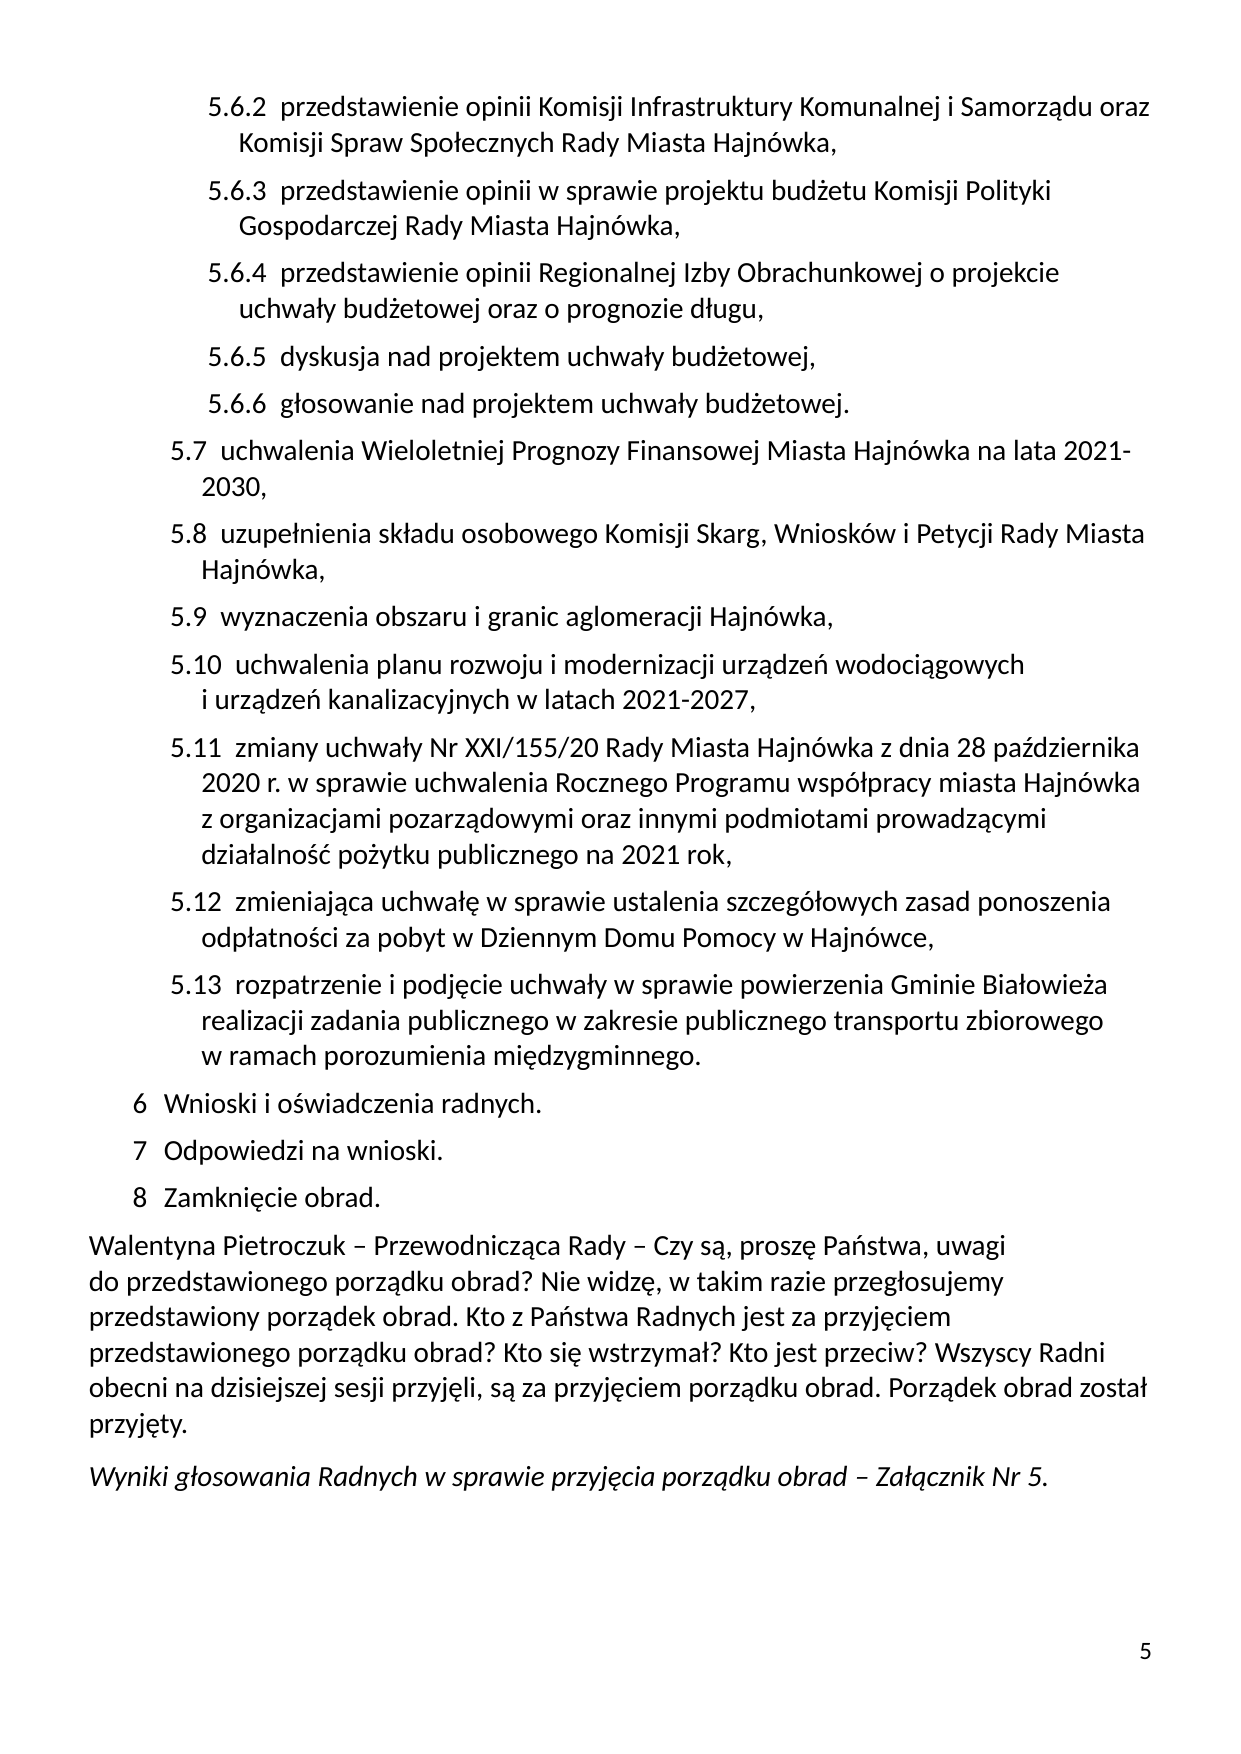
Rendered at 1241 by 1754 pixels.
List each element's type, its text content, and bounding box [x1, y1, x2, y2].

list uchwalenia Wieloletniej Prognozy Finansowej Miasta Hajnówka na lata 2021-2030, [163, 432, 1152, 504]
text Walentyna Pietroczuk – Przewodnicząca Rady – Czy są, proszę Państwa, uwagi do przedstawionego porządku obrad? Nie widzę, w takim razie przegłosujemy przedstawiony porządek obrad. Kto z Państwa Radnych jest za przyjęciem przedstawionego porządku obrad? Kto się wstrzymał? Kto jest przeciw? Wszyscy Radni obecni na dzisiejszej sesji przyjęli, są za przyjęciem porządku obrad. Porządek obrad został przyjęty. [88, 1227, 1152, 1441]
list zmiany uchwały Nr XXI/155/20 Rady Miasta Hajnówka z dnia 28 października 2020 r. w sprawie uchwalenia Rocznego Programu współpracy miasta Hajnówka z organizacjami pozarządowymi oraz innymi podmiotami prowadzącymi działalność pożytku publicznego na 2021 rok, [163, 729, 1152, 871]
list zmieniająca uchwałę w sprawie ustalenia szczegółowych zasad ponoszenia odpłatności za pobyt w Dziennym Domu Pomocy w Hajnówce, [163, 883, 1152, 954]
list wyznaczenia obszaru i granic aglomeracji Hajnówka, [163, 598, 1152, 634]
list Odpowiedzi na wnioski. [126, 1132, 1152, 1168]
list przedstawienie opinii Komisji Infrastruktury Komunalnej i Samorządu oraz Komisji Spraw Społecznych Rady Miasta Hajnówka, [201, 88, 1152, 160]
list przedstawienie opinii w sprawie projektu budżetu Komisji Polityki Gospodarczej Rady Miasta Hajnówka, [201, 172, 1152, 243]
list Zamknięcie obrad. [126, 1179, 1152, 1215]
list uzupełnienia składu osobowego Komisji Skarg, Wniosków i Petycji Rady Miasta Hajnówka, [163, 515, 1152, 587]
list rozpatrzenie i podjęcie uchwały w sprawie powierzenia Gminie Białowieża realizacji zadania publicznego w zakresie publicznego transportu zbiorowego w ramach porozumienia międzygminnego. [163, 966, 1152, 1073]
list uchwalenia planu rozwoju i modernizacji urządzeń wodociągowych i urządzeń kanalizacyjnych w latach 2021-2027, [163, 646, 1152, 717]
text Wyniki głosowania Radnych w sprawie przyjęcia porządku obrad – Załącznik Nr 5. [88, 1458, 1152, 1494]
list głosowanie nad projektem uchwały budżetowej. [201, 385, 1152, 421]
list Wnioski i oświadczenia radnych. [126, 1085, 1152, 1120]
list przedstawienie opinii Regionalnej Izby Obrachunkowej o projekcie uchwały budżetowej oraz o prognozie długu, [201, 254, 1152, 326]
list dyskusja nad projektem uchwały budżetowej, [201, 338, 1152, 373]
